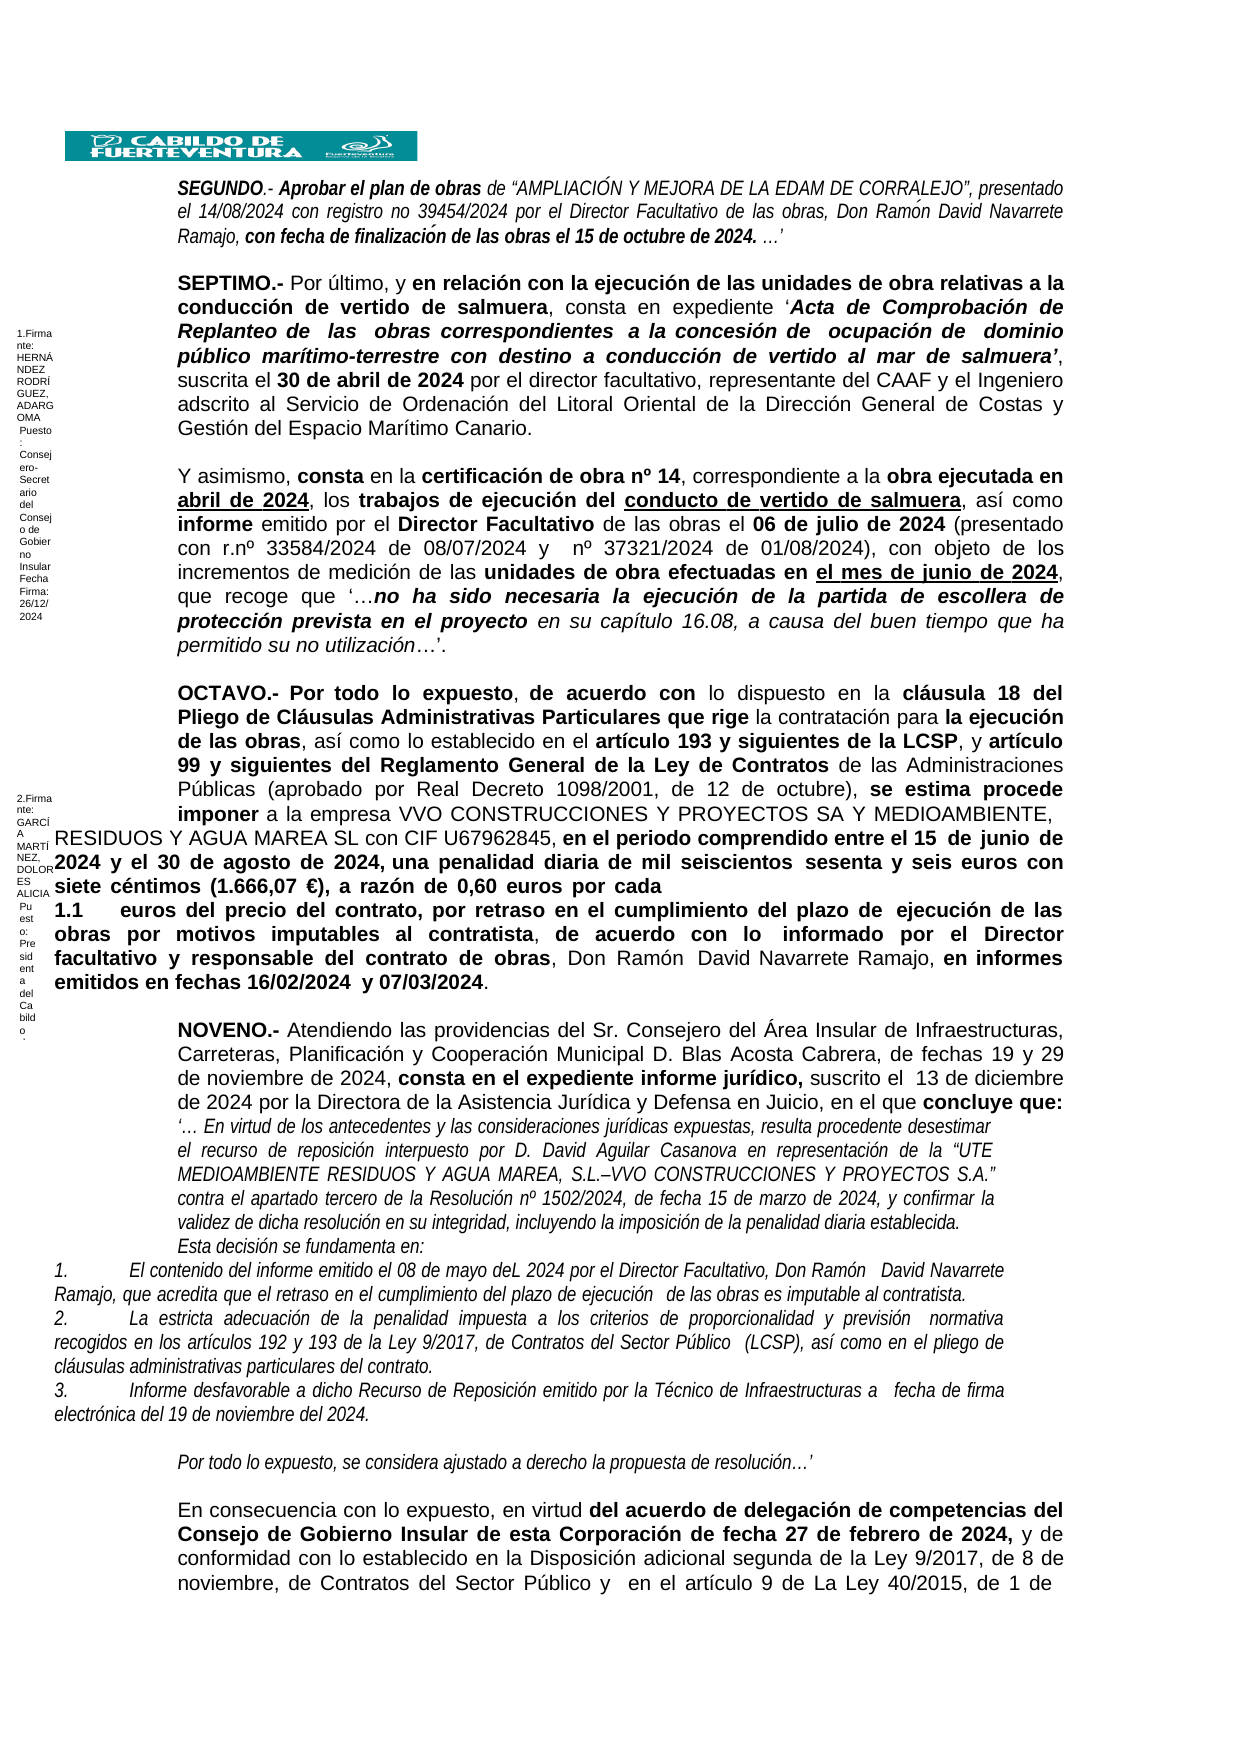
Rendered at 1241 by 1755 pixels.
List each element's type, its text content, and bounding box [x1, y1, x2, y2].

text Por todo lo expuesto, se considera ajustado a derecho la propuesta de resolución…’ [177, 1450, 1241, 1474]
text Y asimismo, consta en la certificación de obra nº 14, correspondiente a la obra ejecutada en abril de 2024, los trabajos de ejecución del conducto de vertido de salmuera, así como informe emitido por el Director Facultativo de las obras el 06 de julio de 2024 (presentado con r.nº 33584/2024 de 08/07/2024 y nº 37321/2024 de 01/08/2024), con objeto de los incrementos de medición de las unidades de obra efectuadas en el mes de junio de 2024, que recoge que ‘…no ha sido necesaria la ejecución de la partida de escollera de protección prevista en el proyecto en su capítulo 16.08, a causa del buen tiempo que ha permitido su no utilización…’. [177, 463, 1064, 657]
text SEPTIMO.- Por último, y en relación con la ejecución de las unidades de obra relativas a la conducción de vertido de salmuera, consta en expediente ‘Acta de Comprobación de Replanteo de las obras correspondientes a la concesión de ocupación de dominio público marítimo-terrestre con destino a conducción de vertido al mar de salmuera’, suscrita el 30 de abril de 2024 por el director facultativo, representante del CAAF y el Ingeniero adscrito al Servicio de Ordenación del Litoral Oriental de la Dirección General de Costas y Gestión del Espacio Marítimo Canario. [177, 271, 1064, 440]
text SEGUNDO.- Aprobar el plan de obras de “AMPLIACIÓN Y MEJORA DE LA EDAM DE CORRALEJO”, presentado el 14/08/2024 con registro no 39454/2024 por el Director Facultativo de las obras, Don Ramón David Navarrete Ramajo, con fecha de finalización de las obras el 15 de octubre de 2024. …’ [177, 175, 1064, 248]
subtitle RESIDUOS Y AGUA MAREA SL con CIF U67962845, en el periodo comprendido entre el 15 de junio de 2024 y el 30 de agosto de 2024, una penalidad diaria de mil seiscientos sesenta y seis euros con siete céntimos (1.666,07 €), a razón de 0,60 euros por cada [54, 825, 1064, 898]
text [14, 791, 54, 1040]
list La estricta adecuación de la penalidad impuesta a los criterios de proporcionalidad y previsión normativa recogidos en los artículos 192 y 193 de la Ley 9/2017, de Contratos del Sector Público (LCSP), así como en el pliego de cláusulas administrativas particulares del contrato. [54, 1306, 1005, 1378]
text OCTAVO.- Por todo lo expuesto, de acuerdo con lo dispuesto en la cláusula 18 del Pliego de Cláusulas Administrativas Particulares que rige la contratación para la ejecución de las obras, así como lo establecido en el artículo 193 y siguientes de la LCSP, y artículo 99 y siguientes del Reglamento General de la Ley de Contratos de las Administraciones Públicas (aprobado por Real Decreto 1098/2001, de 12 de octubre), se estima procede imponer a la empresa VVO CONSTRUCCIONES Y PROYECTOS SA Y MEDIOAMBIENTE, [177, 681, 1064, 825]
text 2.Firmante: GARCÍA MARTÍNEZ, DOLORES ALICIA [17, 792, 54, 900]
text contra el apartado tercero de la Resolución nº 1502/2024, de fecha 15 de marzo de 2024, y confirmar la validez de dicha resolución en su integridad, incluyendo la imposición de la penalidad diaria establecida. [177, 1186, 1035, 1234]
text 1.Firmante: HERNÁNDEZ RODRÍGUEZ,ADARGOMA [17, 328, 54, 424]
text el recurso de reposición interpuesto por D. David Aguilar Casanova en representación de la “UTE MEDIOAMBIENTE RESIDUOS Y AGUA MAREA, S.L.–VVO CONSTRUCCIONES Y PROYECTOS S.A.” [177, 1138, 1058, 1186]
list El contenido del informe emitido el 08 de mayo deL 2024 por el Director Facultativo, Don Ramón David Navarrete Ramajo, que acredita que el retraso en el cumplimiento del plazo de ejecución de las obras es imputable al contratista. [54, 1258, 1005, 1306]
list euros del precio del contrato, por retraso en el cumplimiento del plazo de ejecución de las obras por motivos imputables al contratista, de acuerdo con lo informado por el Director facultativo y responsable del contrato de obras, Don Ramón David Navarrete Ramajo, en informes emitidos en fechas 16/02/2024 y 07/03/2024. [54, 898, 1064, 994]
text Esta decisión se fundamenta en: [177, 1234, 1241, 1258]
list Informe desfavorable a dicho Recurso de Reposición emitido por la Técnico de Infraestructuras a fecha de firma electrónica del 19 de noviembre del 2024. [54, 1378, 1005, 1426]
text NOVENO.- Atendiendo las providencias del Sr. Consejero del Área Insular de Infraestructuras, Carreteras, Planificación y Cooperación Municipal D. Blas Acosta Cabrera, de fechas 19 y 29 de noviembre de 2024, consta en el expediente informe jurídico, suscrito el 13 de diciembre de 2024 por la Directora de la Asistencia Jurídica y Defensa en Juicio, en el que concluye que: ‘… En virtud de los antecedentes y las consideraciones jurídicas expuestas, resulta procedente desestimar [177, 1018, 1064, 1138]
text [14, 327, 54, 623]
text En consecuencia con lo expuesto, en virtud del acuerdo de delegación de competencias del Consejo de Gobierno Insular de esta Corporación de fecha 27 de febrero de 2024, y de conformidad con lo establecido en la Disposición adicional segunda de la Ley 9/2017, de 8 de noviembre, de Contratos del Sector Público y en el artículo 9 de La Ley 40/2015, de 1 de [177, 1498, 1064, 1594]
text Puesto: Consejero-Secretario del Consejo de Gobierno Insular Fecha Firma: 26/12/2024 22:58:29 [19, 424, 52, 623]
picture [65, 131, 418, 161]
picture [364, 1704, 984, 1725]
text Puesto: Presidenta del Cabildo de Fuerteventura Fecha Firma: 27/12/2024 08:19:32 [19, 901, 36, 1040]
